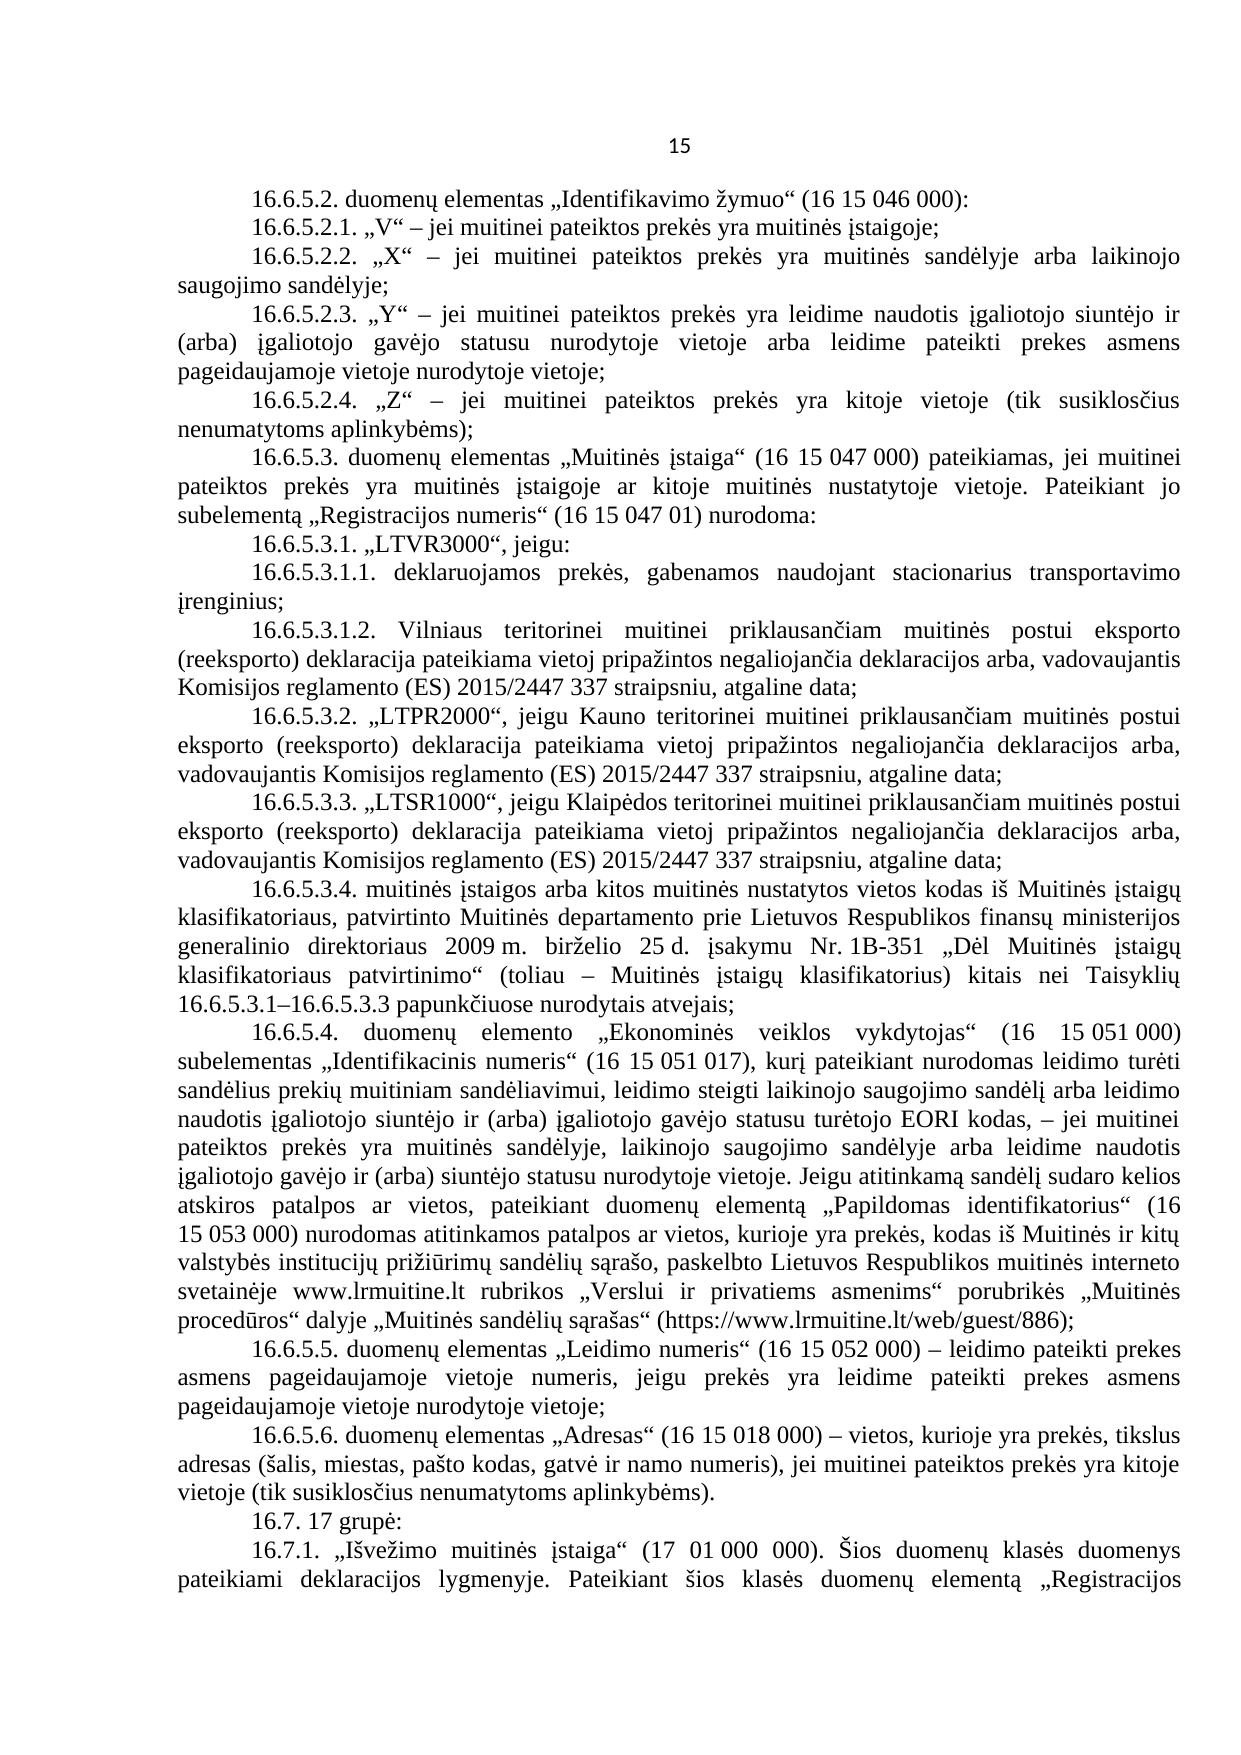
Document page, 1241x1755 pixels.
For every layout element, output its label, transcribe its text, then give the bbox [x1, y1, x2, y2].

text 16.6.5.2.4. „Z“ – jei muitinei pateiktos prekės yra kitoje vietoje (tik susiklosčius nenumatytoms aplinkybėms); [177, 385, 1181, 442]
text 16.6.5.3.4. muitinės įstaigos arba kitos muitinės nustatytos vietos kodas iš Muitinės įstaigų klasifikatoriaus, patvirtinto Muitinės departamento prie Lietuvos Respublikos finansų ministerijos generalinio direktoriaus 2009 m. birželio 25 d. įsakymu Nr. 1B-351 „Dėl Muitinės įstaigų klasifikatoriaus patvirtinimo“ (toliau – Muitinės įstaigų klasifikatorius) kitais nei Taisyklių 16.6.5.3.1–16.6.5.3.3 papunkčiuose nurodytais atvejais; [177, 874, 1181, 1017]
text 16.6.5.2. duomenų elementas „Identifikavimo žymuo“ (16 15 046 000): [177, 184, 1181, 212]
text 16.6.5.5. duomenų elementas „Leidimo numeris“ (16 15 052 000) – leidimo pateikti prekes asmens pageidaujamoje vietoje numeris, jeigu prekės yra leidime pateikti prekes asmens pageidaujamoje vietoje nurodytoje vietoje; [177, 1334, 1181, 1420]
text 16.7.1. „Išvežimo muitinės įstaiga“ (17 01 000 000). Šios duomenų klasės duomenys pateikiami deklaracijos lygmenyje. Pateikiant šios klasės duomenų elementą „Registracijos [177, 1535, 1181, 1592]
text 16.6.5.3.1.2. Vilniaus teritorinei muitinei priklausančiam muitinės postui eksporto (reeksporto) deklaracija pateikiama vietoj pripažintos negaliojančia deklaracijos arba, vadovaujantis Komisijos reglamento (ES) 2015/2447 337 straipsniu, atgaline data; [177, 615, 1181, 701]
text 16.6.5.3.2. „LTPR2000“, jeigu Kauno teritorinei muitinei priklausančiam muitinės postui eksporto (reeksporto) deklaracija pateikiama vietoj pripažintos negaliojančia deklaracijos arba, vadovaujantis Komisijos reglamento (ES) 2015/2447 337 straipsniu, atgaline data; [177, 701, 1181, 787]
text 16.6.5.3.1. „LTVR3000“, jeigu: [177, 529, 1181, 557]
text 16.6.5.3. duomenų elementas „Muitinės įstaiga“ (16 15 047 000) pateikiamas, jei muitinei pateiktos prekės yra muitinės įstaigoje ar kitoje muitinės nustatytoje vietoje. Pateikiant jo subelementą „Registracijos numeris“ (16 15 047 01) nurodoma: [177, 442, 1181, 529]
text 16.6.5.2.1. „V“ – jei muitinei pateiktos prekės yra muitinės įstaigoje; [177, 212, 1181, 241]
text 16.6.5.2.3. „Y“ – jei muitinei pateiktos prekės yra leidime naudotis įgaliotojo siuntėjo ir (arba) įgaliotojo gavėjo statusu nurodytoje vietoje arba leidime pateikti prekes asmens pageidaujamoje vietoje nurodytoje vietoje; [177, 299, 1181, 385]
text 16.6.5.4. duomenų elemento „Ekonominės veiklos vykdytojas“ (16 15 051 000) subelementas „Identifikacinis numeris“ (16 15 051 017), kurį pateikiant nurodomas leidimo turėti sandėlius prekių muitiniam sandėliavimui, leidimo steigti laikinojo saugojimo sandėlį arba leidimo naudotis įgaliotojo siuntėjo ir (arba) įgaliotojo gavėjo statusu turėtojo EORI kodas, – jei muitinei pateiktos prekės yra muitinės sandėlyje, laikinojo saugojimo sandėlyje arba leidime naudotis įgaliotojo gavėjo ir (arba) siuntėjo statusu nurodytoje vietoje. Jeigu atitinkamą sandėlį sudaro kelios atskiros patalpos ar vietos, pateikiant duomenų elementą „Papildomas identifikatorius“ (16 15 053 000) nurodomas atitinkamos patalpos ar vietos, kurioje yra prekės, kodas iš Muitinės ir kitų valstybės institucijų prižiūrimų sandėlių sąrašo, paskelbto Lietuvos Respublikos muitinės interneto svetainėje www.lrmuitine.lt rubrikos „Verslui ir privatiems asmenims“ porubrikės „Muitinės procedūros“ dalyje „Muitinės sandėlių sąrašas“ (https://www.lrmuitine.lt/web/guest/886); [177, 1017, 1181, 1334]
text 16.6.5.3.3. „LTSR1000“, jeigu Klaipėdos teritorinei muitinei priklausančiam muitinės postui eksporto (reeksporto) deklaracija pateikiama vietoj pripažintos negaliojančia deklaracijos arba, vadovaujantis Komisijos reglamento (ES) 2015/2447 337 straipsniu, atgaline data; [177, 787, 1181, 874]
text 16.6.5.3.1.1. deklaruojamos prekės, gabenamos naudojant stacionarius transportavimo įrenginius; [177, 557, 1181, 615]
text 16.7. 17 grupė: [177, 1506, 1181, 1535]
text 16.6.5.6. duomenų elementas „Adresas“ (16 15 018 000) – vietos, kurioje yra prekės, tikslus adresas (šalis, miestas, pašto kodas, gatvė ir namo numeris), jei muitinei pateiktos prekės yra kitoje vietoje (tik susiklosčius nenumatytoms aplinkybėms). [177, 1420, 1181, 1506]
text 16.6.5.2.2. „X“ – jei muitinei pateiktos prekės yra muitinės sandėlyje arba laikinojo saugojimo sandėlyje; [177, 241, 1181, 299]
